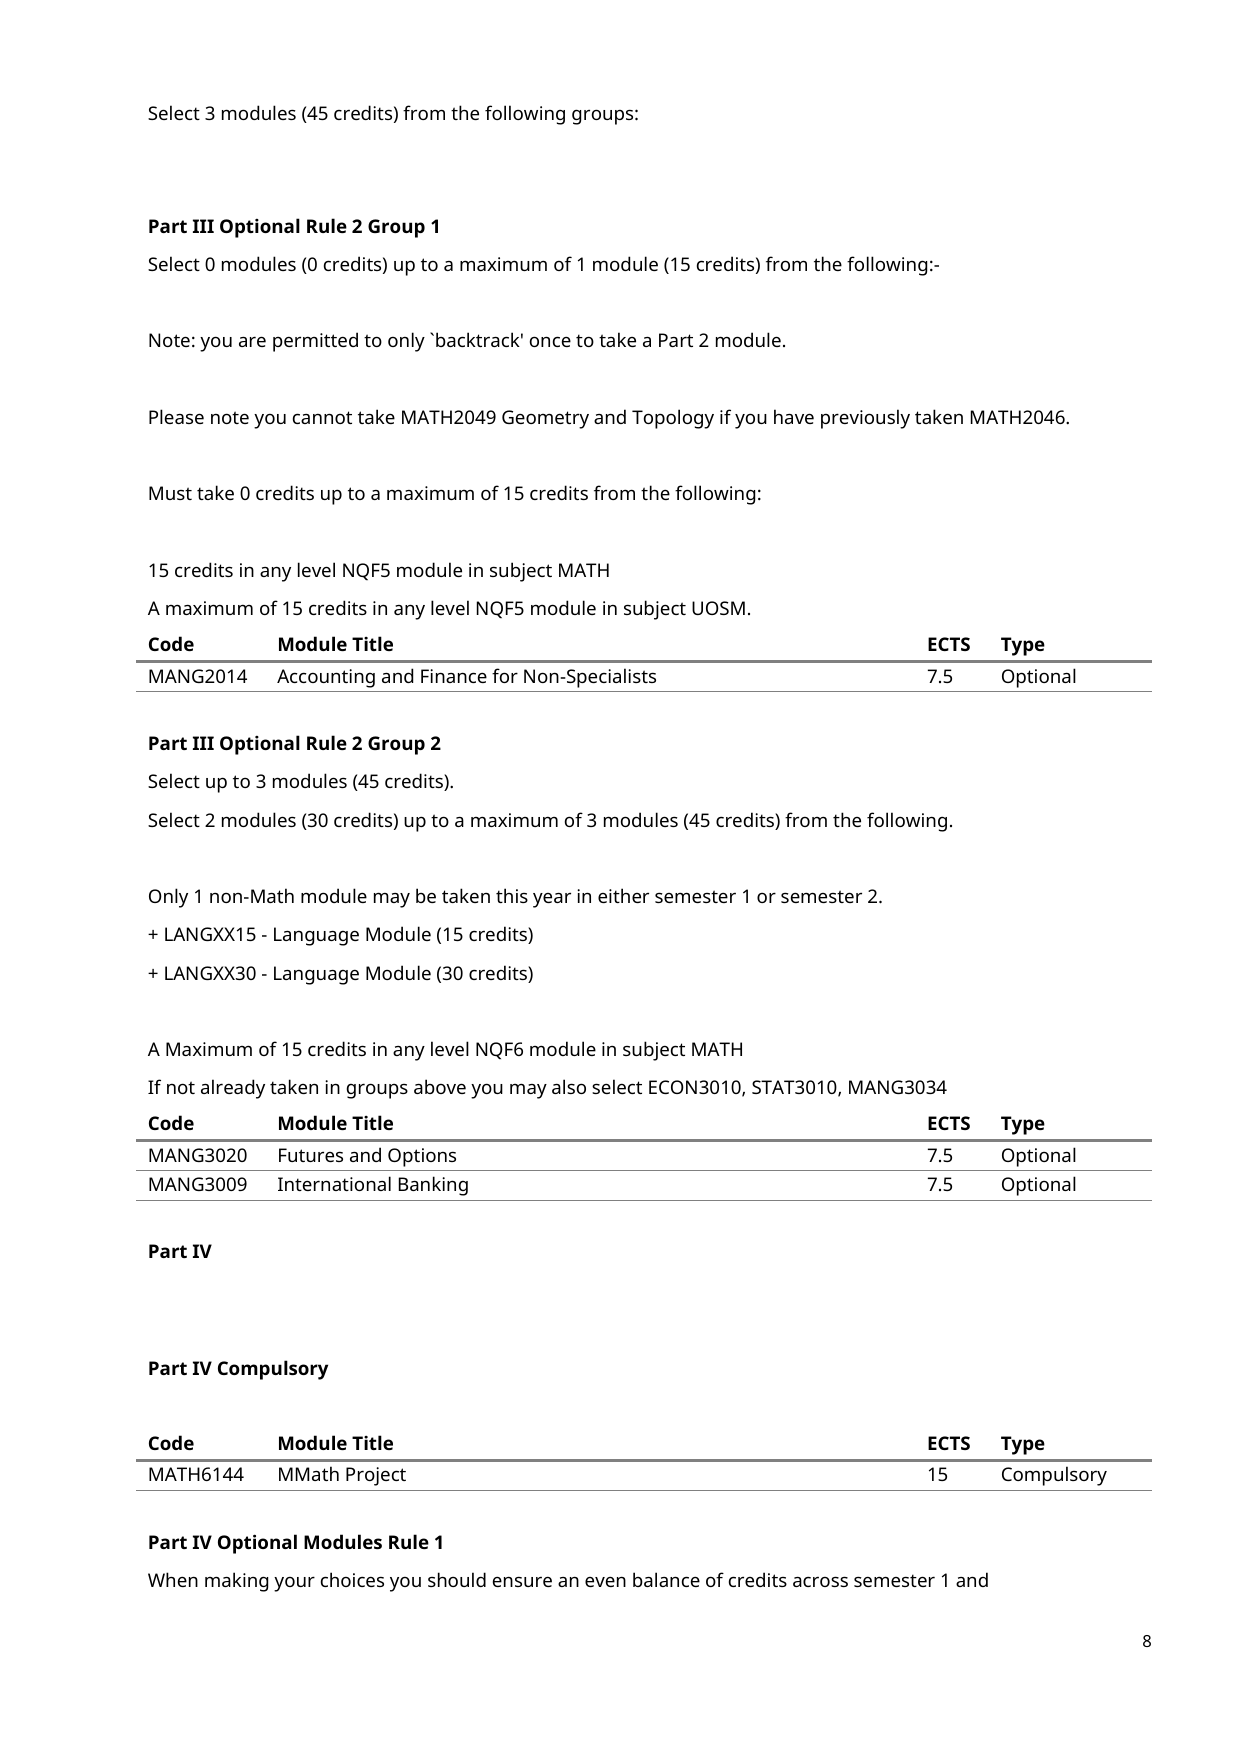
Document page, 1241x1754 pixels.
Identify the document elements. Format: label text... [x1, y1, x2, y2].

table_cell Optional [989, 663, 1152, 691]
table_cell Code [136, 1111, 266, 1139]
table_cell Module Title [266, 1430, 916, 1458]
table_cell MANG3009 [136, 1171, 266, 1199]
table_cell MANG3020 [136, 1142, 266, 1170]
table_cell Optional [989, 1171, 1152, 1199]
table_cell Type [989, 632, 1152, 660]
table_cell 7.5 [916, 1142, 989, 1170]
table_cell Part III Optional Rule 2 Group 2 Select up to 3 modules (45 credits). Select 2 modules (30 credits) up to a maximum of 3 modules (45 credits) from the following. Only 1 non-Math module may be taken this year in either semester 1 or semester 2. + LANGXX15 - Language Module (15 credits) + LANGXX30 - Language Module (30 credits) A Maximum of 15 credits in any level NQF6 module in subject MATH If not already taken in groups above you may also select ECON3010, STAT3010, MANG3034 [136, 692, 1152, 1111]
table_cell Compulsory [989, 1462, 1152, 1490]
table_cell Part IV Compulsory [136, 1318, 1152, 1430]
table_cell Type [989, 1111, 1152, 1139]
table_cell Select 3 modules (45 credits) from the following groups: [136, 99, 1152, 175]
table_cell 7.5 [916, 1171, 989, 1199]
table_cell ECTS [916, 632, 989, 660]
table_cell ECTS [916, 1430, 989, 1458]
table_cell International Banking [266, 1171, 916, 1199]
table_cell Module Title [266, 632, 916, 660]
table_cell ECTS [916, 1111, 989, 1139]
table_cell Part IV [136, 1201, 1152, 1317]
table_cell Part IV Optional Modules Rule 1 When making your choices you should ensure an even balance of credits across semester 1 and [136, 1491, 1152, 1593]
table_cell Type [989, 1430, 1152, 1458]
table_cell Code [136, 1430, 266, 1458]
table_cell MATH6144 [136, 1462, 266, 1490]
table_cell Module Title [266, 1111, 916, 1139]
table_cell MMath Project [266, 1462, 916, 1490]
table_cell Part III Optional Rule 2 Group 1 Select 0 modules (0 credits) up to a maximum of 1 module (15 credits) from the following:- Note: you are permitted to only `backtrack' once to take a Part 2 module. Please note you cannot take MATH2049 Geometry and Topology if you have previously taken MATH2046. Must take 0 credits up to a maximum of 15 credits from the following: 15 credits in any level NQF5 module in subject MATH A maximum of 15 credits in any level NQF5 module in subject UOSM. [136, 175, 1152, 632]
table_cell Code [136, 632, 266, 660]
table_cell 15 [916, 1462, 989, 1490]
table_cell Accounting and Finance for Non-Specialists [266, 663, 916, 691]
table_cell Optional [989, 1142, 1152, 1170]
table_cell Futures and Options [266, 1142, 916, 1170]
table_cell MANG2014 [136, 663, 266, 691]
table_cell 7.5 [916, 663, 989, 691]
